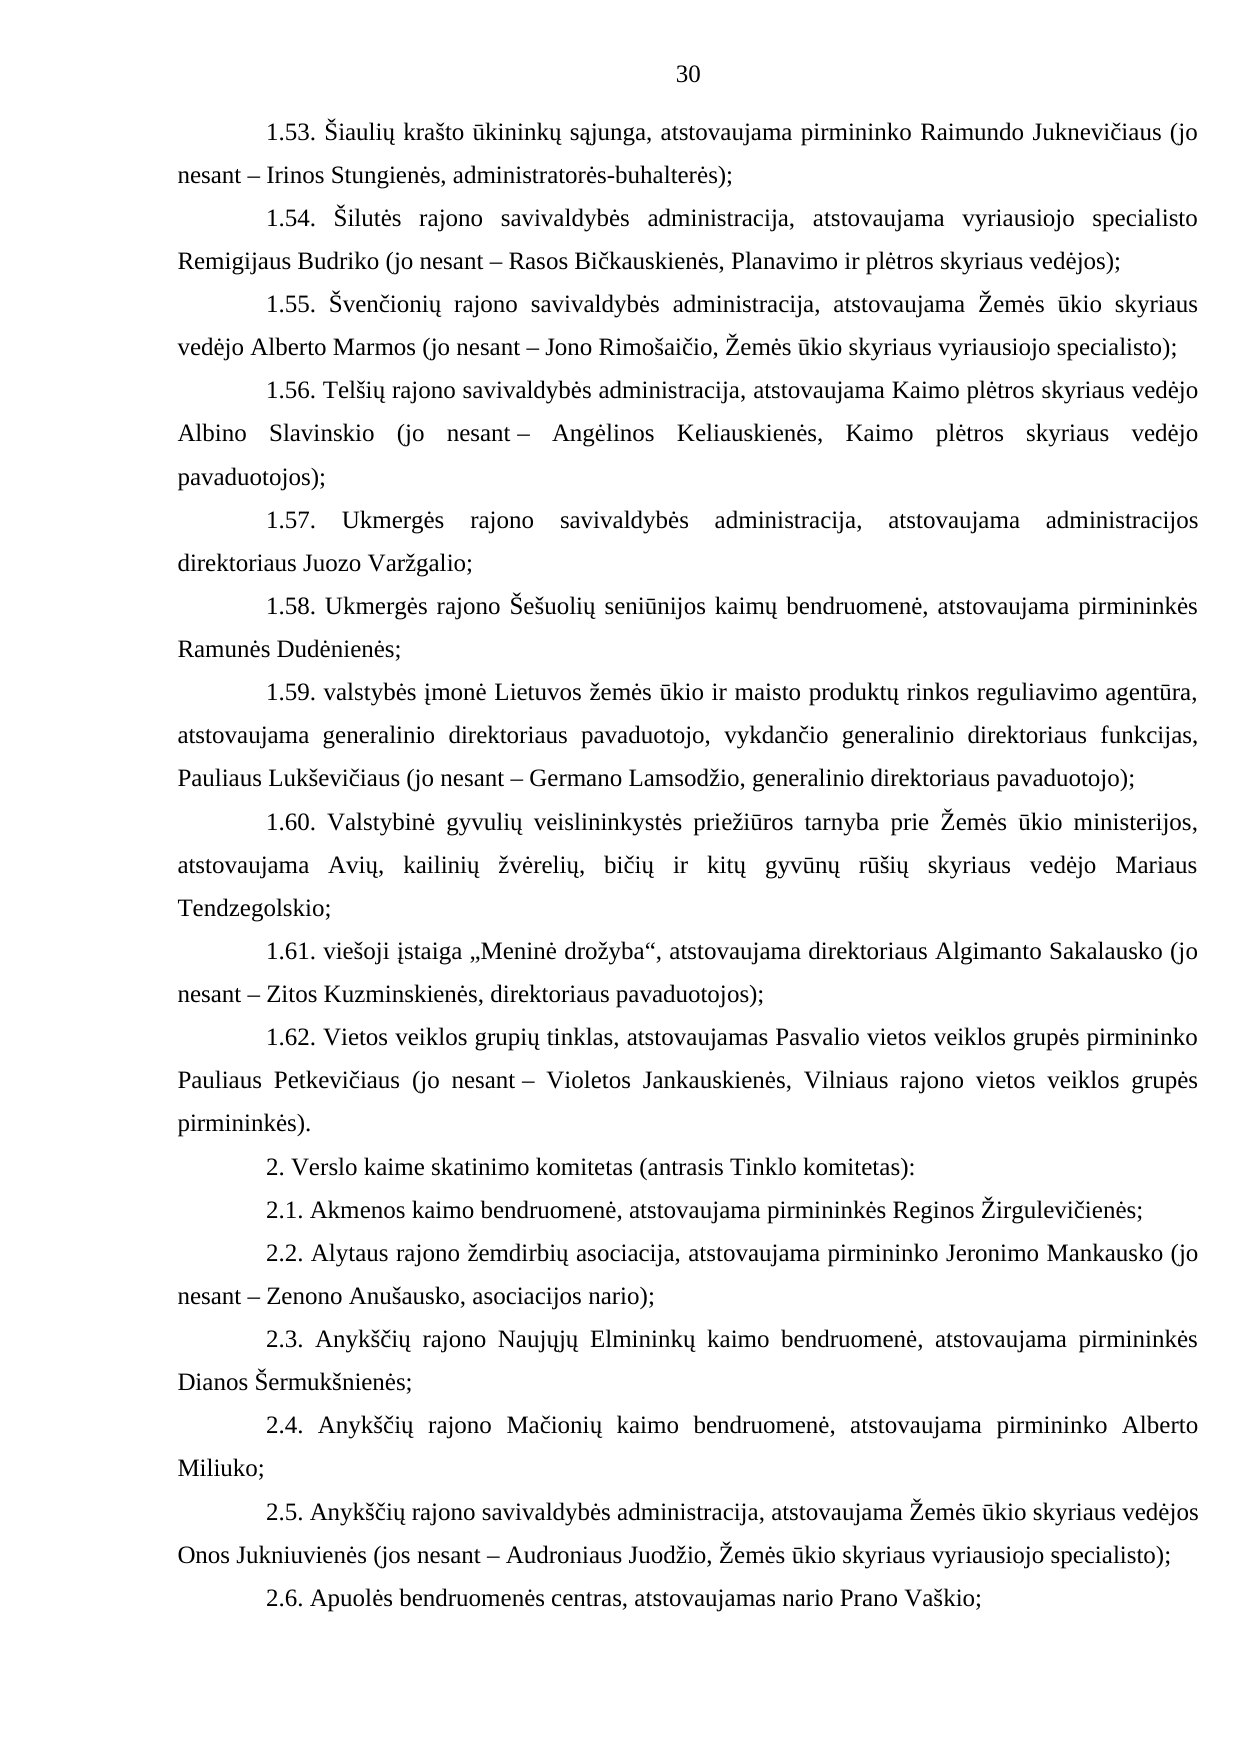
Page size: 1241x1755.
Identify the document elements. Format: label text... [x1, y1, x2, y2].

text 1.61. viešoji įstaiga „Meninė drožyba“, atstovaujama direktoriaus Algimanto Sakalausko (jo nesant – Zitos Kuzminskienės, direktoriaus pavaduotojos); [177, 936, 1199, 1008]
text 2.5. Anykščių rajono savivaldybės administracija, atstovaujama Žemės ūkio skyriaus vedėjos Onos Jukniuvienės (jos nesant – Audroniaus Juodžio, Žemės ūkio skyriaus vyriausiojo specialisto); [177, 1497, 1199, 1568]
text 1.60. Valstybinė gyvulių veislininkystės priežiūros tarnyba prie Žemės ūkio ministerijos, atstovaujama Avių, kailinių žvėrelių, bičių ir kitų gyvūnų rūšių skyriaus vedėjo Mariaus Tendzegolskio; [177, 807, 1199, 922]
text 2.1. Akmenos kaimo bendruomenė, atstovaujama pirmininkės Reginos Žirgulevičienės; [177, 1195, 1199, 1223]
text 2.4. Anykščių rajono Mačionių kaimo bendruomenė, atstovaujama pirmininko Alberto Miliuko; [177, 1410, 1199, 1482]
text 2. Verslo kaime skatinimo komitetas (antrasis Tinklo komitetas): [177, 1152, 1199, 1180]
text 2.2. Alytaus rajono žemdirbių asociacija, atstovaujama pirmininko Jeronimo Mankausko (jo nesant – Zenono Anušausko, asociacijos nario); [177, 1238, 1199, 1310]
text 1.54. Šilutės rajono savivaldybės administracija, atstovaujama vyriausiojo specialisto Remigijaus Budriko (jo nesant – Rasos Bičkauskienės, Planavimo ir plėtros skyriaus vedėjos); [177, 203, 1199, 275]
text 1.56. Telšių rajono savivaldybės administracija, atstovaujama Kaimo plėtros skyriaus vedėjo Albino Slavinskio (jo nesant – Angėlinos Keliauskienės, Kaimo plėtros skyriaus vedėjo pavaduotojos); [177, 375, 1199, 490]
text 1.55. Švenčionių rajono savivaldybės administracija, atstovaujama Žemės ūkio skyriaus vedėjo Alberto Marmos (jo nesant – Jono Rimošaičio, Žemės ūkio skyriaus vyriausiojo specialisto); [177, 289, 1199, 361]
text 2.3. Anykščių rajono Naujųjų Elmininkų kaimo bendruomenė, atstovaujama pirmininkės Dianos Šermukšnienės; [177, 1324, 1199, 1396]
text 1.53. Šiaulių krašto ūkininkų sąjunga, atstovaujama pirmininko Raimundo Juknevičiaus (jo nesant – Irinos Stungienės, administratorės-buhalterės); [177, 117, 1199, 188]
text 1.62. Vietos veiklos grupių tinklas, atstovaujamas Pasvalio vietos veiklos grupės pirmininko Pauliaus Petkevičiaus (jo nesant – Violetos Jankauskienės, Vilniaus rajono vietos veiklos grupės pirmininkės). [177, 1022, 1199, 1137]
text 1.58. Ukmergės rajono Šešuolių seniūnijos kaimų bendruomenė, atstovaujama pirmininkės Ramunės Dudėnienės; [177, 591, 1199, 663]
text 2.6. Apuolės bendruomenės centras, atstovaujamas nario Prano Vaškio; [177, 1583, 1199, 1612]
text 1.59. valstybės įmonė Lietuvos žemės ūkio ir maisto produktų rinkos reguliavimo agentūra, atstovaujama generalinio direktoriaus pavaduotojo, vykdančio generalinio direktoriaus funkcijas, Pauliaus Lukševičiaus (jo nesant – Germano Lamsodžio, generalinio direktoriaus pavaduotojo); [177, 677, 1199, 792]
text 1.57. Ukmergės rajono savivaldybės administracija, atstovaujama administracijos direktoriaus Juozo Varžgalio; [177, 505, 1199, 577]
